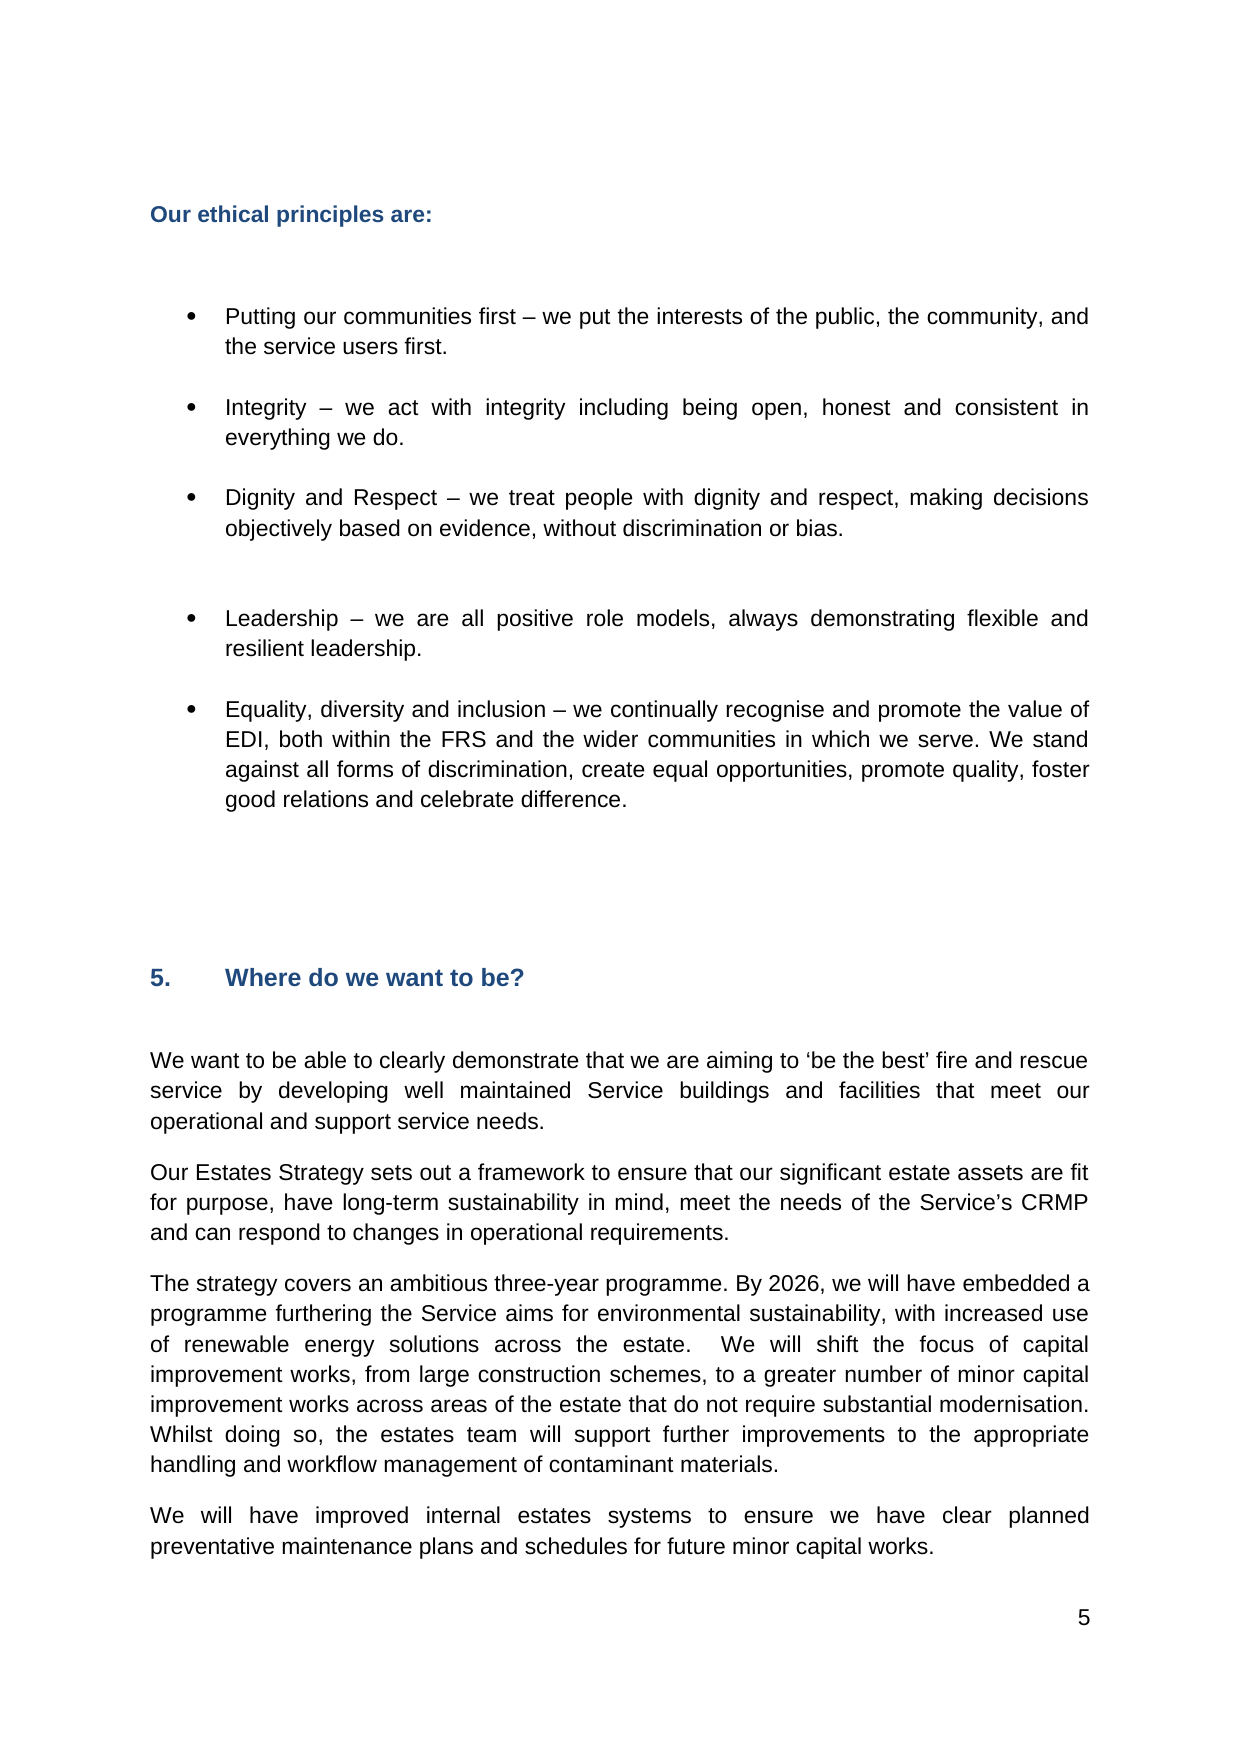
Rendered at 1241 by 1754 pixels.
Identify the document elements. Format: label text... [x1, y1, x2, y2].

list Dignity and Respect – we treat people with dignity and respect, making decisions objectively based on evidence, without discrimination or bias. [187, 484, 1090, 541]
text We will have improved internal estates systems to ensure we have clear planned preventative maintenance plans and schedules for future minor capital works. [150, 1502, 1090, 1559]
text The strategy covers an ambitious three-year programme. By 2026, we will have embedded a programme furthering the Service aims for environmental sustainability, with increased use of renewable energy solutions across the estate. We will shift the focus of capital improvement works, from large construction schemes, to a greater number of minor capital improvement works across areas of the estate that do not require substantial modernisation. Whilst doing so, the estates team will support further improvements to the appropriate handling and workflow management of contaminant materials. [150, 1270, 1090, 1478]
text Our ethical principles are: [150, 201, 1090, 227]
text Our Estates Strategy sets out a framework to ensure that our significant estate assets are fit for purpose, have long-term sustainability in mind, meet the needs of the Service’s CRMP and can respond to changes in operational requirements. [150, 1159, 1090, 1245]
list Leadership – we are all positive role models, always demonstrating flexible and resilient leadership. [187, 605, 1090, 662]
list Integrity – we act with integrity including being open, honest and consistent in everything we do. [187, 394, 1090, 450]
list Putting our communities first – we put the interests of the public, the community, and the service users first. [187, 303, 1090, 360]
list Equality, diversity and inclusion – we continually recognise and promote the value of EDI, both within the FRS and the wider communities in which we serve. We stand against all forms of discrimination, create equal opportunities, promote quality, foster good relations and celebrate difference. [187, 696, 1090, 813]
subtitle 5. Where do we want to be? [150, 963, 1090, 992]
text We want to be able to clearly demonstrate that we are aiming to ‘be the best’ fire and rescue service by developing well maintained Service buildings and facilities that meet our operational and support service needs. [150, 1047, 1090, 1134]
